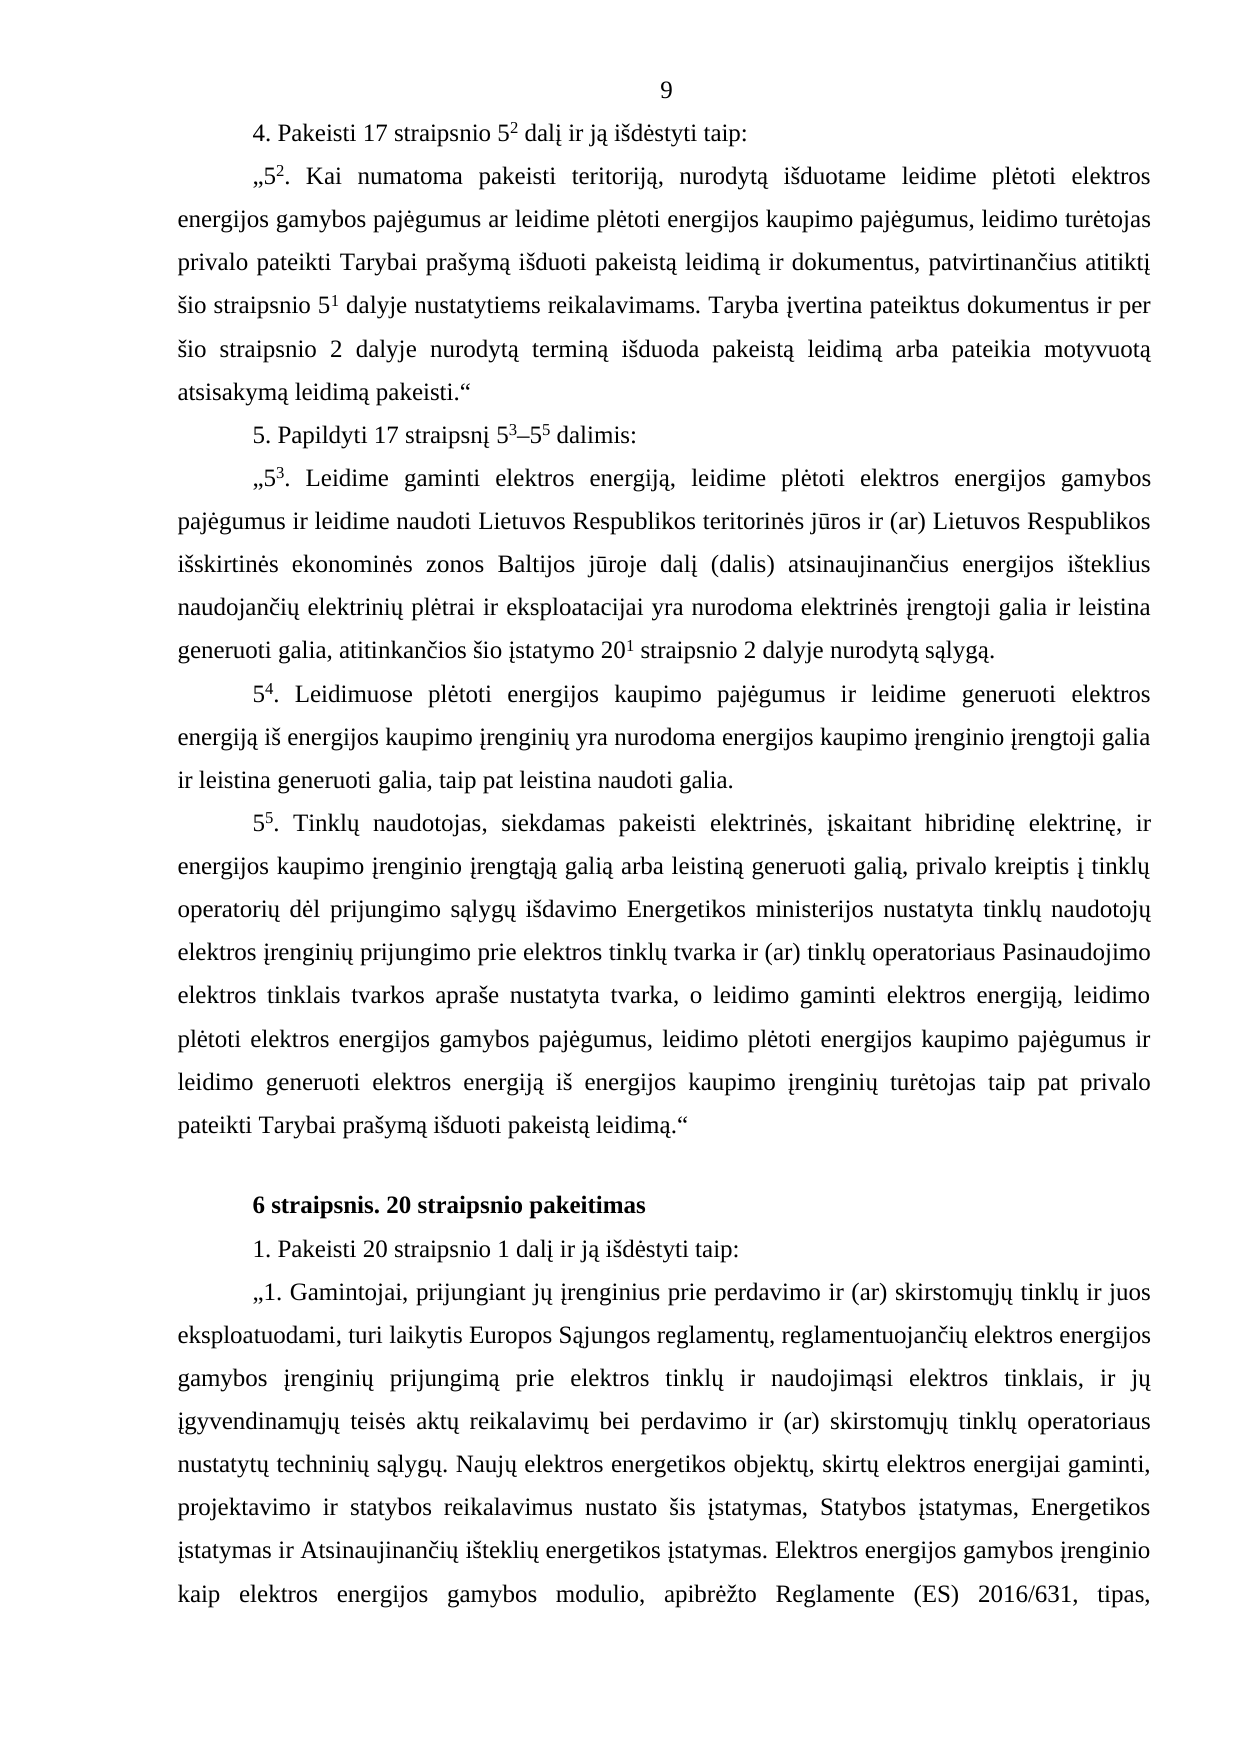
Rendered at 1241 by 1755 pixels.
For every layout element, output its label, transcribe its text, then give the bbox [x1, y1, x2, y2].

text 1. Pakeisti 20 straipsnio 1 dalį ir ją išdėstyti taip: [177, 1234, 1152, 1262]
text „52. Kai numatoma pakeisti teritoriją, nurodytą išduotame leidime plėtoti elektros energijos gamybos pajėgumus ar leidime plėtoti energijos kaupimo pajėgumus, leidimo turėtojas privalo pateikti Tarybai prašymą išduoti pakeistą leidimą ir dokumentus, patvirtinančius atitiktį šio straipsnio 51 dalyje nustatytiems reikalavimams. Taryba įvertina pateiktus dokumentus ir per šio straipsnio 2 dalyje nurodytą terminą išduoda pakeistą leidimą arba pateikia motyvuotą atsisakymą leidimą pakeisti.“ [177, 161, 1152, 406]
text 54. Leidimuose plėtoti energijos kaupimo pajėgumus ir leidime generuoti elektros energiją iš energijos kaupimo įrenginių yra nurodoma energijos kaupimo įrenginio įrengtoji galia ir leistina generuoti galia, taip pat leistina naudoti galia. [177, 679, 1152, 794]
text „53. Leidime gaminti elektros energiją, leidime plėtoti elektros energijos gamybos pajėgumus ir leidime naudoti Lietuvos Respublikos teritorinės jūros ir (ar) Lietuvos Respublikos išskirtinės ekonominės zonos Baltijos jūroje dalį (dalis) atsinaujinančius energijos išteklius naudojančių elektrinių plėtrai ir eksploatacijai yra nurodoma elektrinės įrengtoji galia ir leistina generuoti galia, atitinkančios šio įstatymo 201 straipsnio 2 dalyje nurodytą sąlygą. [177, 463, 1152, 664]
text 6 straipsnis. 20 straipsnio pakeitimas [177, 1191, 1152, 1219]
text „1. Gamintojai, prijungiant jų įrenginius prie perdavimo ir (ar) skirstomųjų tinklų ir juos eksploatuodami, turi laikytis Europos Sąjungos reglamentų, reglamentuojančių elektros energijos gamybos įrenginių prijungimą prie elektros tinklų ir naudojimąsi elektros tinklais, ir jų įgyvendinamųjų teisės aktų reikalavimų bei perdavimo ir (ar) skirstomųjų tinklų operatoriaus nustatytų techninių sąlygų. Naujų elektros energetikos objektų, skirtų elektros energijai gaminti, projektavimo ir statybos reikalavimus nustato šis įstatymas, Statybos įstatymas, Energetikos įstatymas ir Atsinaujinančių išteklių energetikos įstatymas. Elektros energijos gamybos įrenginio kaip elektros energijos gamybos modulio, apibrėžto Reglamente (ES) 2016/631, tipas, [177, 1277, 1152, 1607]
text 4. Pakeisti 17 straipsnio 52 dalį ir ją išdėstyti taip: [177, 118, 1152, 147]
text 55. Tinklų naudotojas, siekdamas pakeisti elektrinės, įskaitant hibridinę elektrinę, ir energijos kaupimo įrenginio įrengtąją galią arba leistiną generuoti galią, privalo kreiptis į tinklų operatorių dėl prijungimo sąlygų išdavimo Energetikos ministerijos nustatyta tinklų naudotojų elektros įrenginių prijungimo prie elektros tinklų tvarka ir (ar) tinklų operatoriaus Pasinaudojimo elektros tinklais tvarkos apraše nustatyta tvarka, o leidimo gaminti elektros energiją, leidimo plėtoti elektros energijos gamybos pajėgumus, leidimo plėtoti energijos kaupimo pajėgumus ir leidimo generuoti elektros energiją iš energijos kaupimo įrenginių turėtojas taip pat privalo pateikti Tarybai prašymą išduoti pakeistą leidimą.“ [177, 808, 1152, 1139]
text 5. Papildyti 17 straipsnį 53–55 dalimis: [177, 420, 1152, 449]
